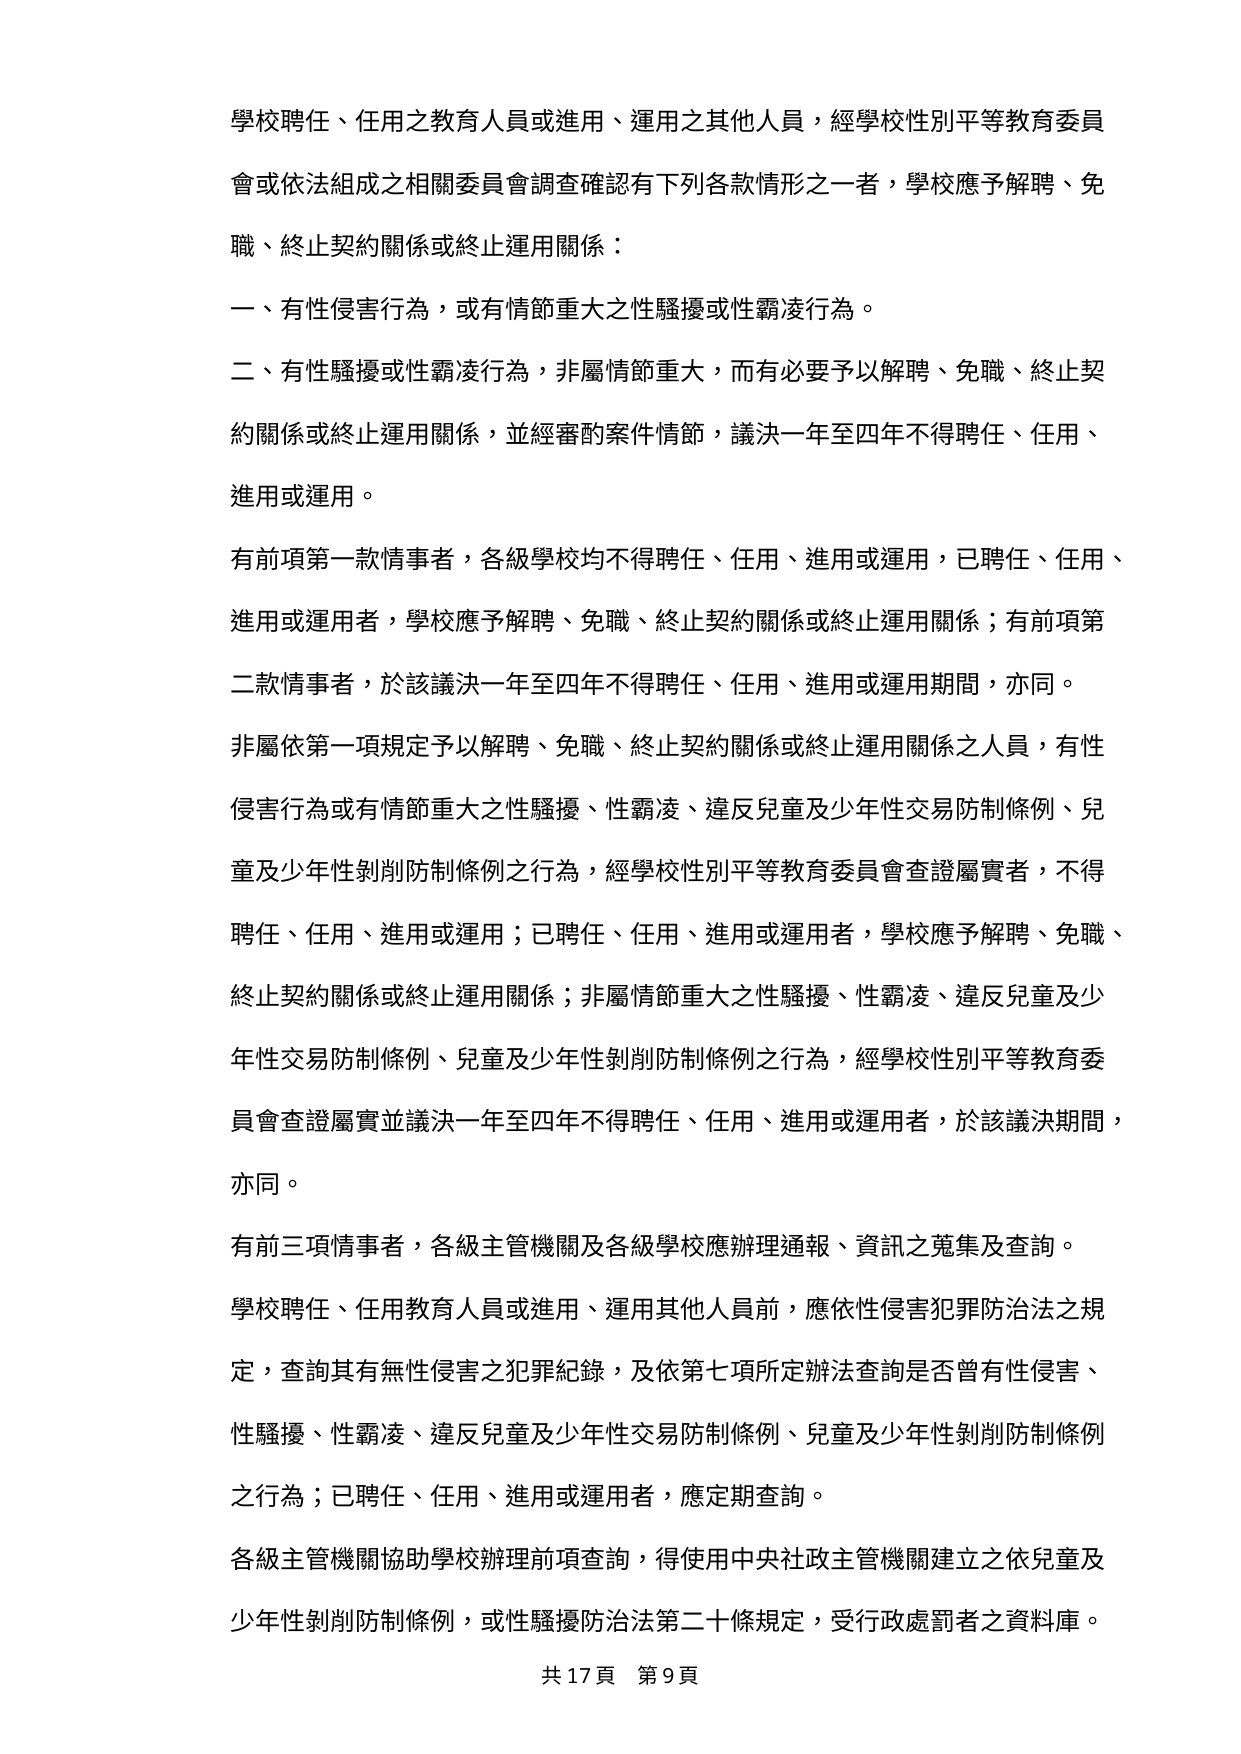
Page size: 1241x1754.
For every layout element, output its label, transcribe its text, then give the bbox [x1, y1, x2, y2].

text 二、有性騷擾或性霸凌行為，非屬情節重大，而有必要予以解聘、免職、終止契約關係或終止運用關係，並經審酌案件情節，議決一年至四年不得聘任、任用、進用或運用。 [231, 328, 1122, 516]
text 學校聘任、任用教育人員或進用、運用其他人員前，應依性侵害犯罪防治法之規定，查詢其有無性侵害之犯罪紀錄，及依第七項所定辦法查詢是否曾有性侵害、性騷擾、性霸凌、違反兒童及少年性交易防制條例、兒童及少年性剝削防制條例之行為；已聘任、任用、進用或運用者，應定期查詢。 [231, 1266, 1122, 1516]
text 學校聘任、任用之教育人員或進用、運用之其他人員，經學校性別平等教育委員會或依法組成之相關委員會調查確認有下列各款情形之一者，學校應予解聘、免職、終止契約關係或終止運用關係： [231, 78, 1122, 266]
text 有前項第一款情事者，各級學校均不得聘任、任用、進用或運用，已聘任、任用、進用或運用者，學校應予解聘、免職、終止契約關係或終止運用關係；有前項第二款情事者，於該議決一年至四年不得聘任、任用、進用或運用期間，亦同。 [231, 516, 1122, 703]
text 非屬依第一項規定予以解聘、免職、終止契約關係或終止運用關係之人員，有性侵害行為或有情節重大之性騷擾、性霸凌、違反兒童及少年性交易防制條例、兒童及少年性剝削防制條例之行為，經學校性別平等教育委員會查證屬實者，不得聘任、任用、進用或運用；已聘任、任用、進用或運用者，學校應予解聘、免職、終止契約關係或終止運用關係；非屬情節重大之性騷擾、性霸凌、違反兒童及少年性交易防制條例、兒童及少年性剝削防制條例之行為，經學校性別平等教育委員會查證屬實並議決一年至四年不得聘任、任用、進用或運用者，於該議決期間，亦同。 [231, 703, 1122, 1203]
text 有前三項情事者，各級主管機關及各級學校應辦理通報、資訊之蒐集及查詢。 [231, 1203, 1122, 1266]
text 各級主管機關協助學校辦理前項查詢，得使用中央社政主管機關建立之依兒童及少年性剝削防制條例，或性騷擾防治法第二十條規定，受行政處罰者之資料庫。 [231, 1516, 1122, 1641]
text 一、有性侵害行為，或有情節重大之性騷擾或性霸凌行為。 [231, 266, 1122, 328]
